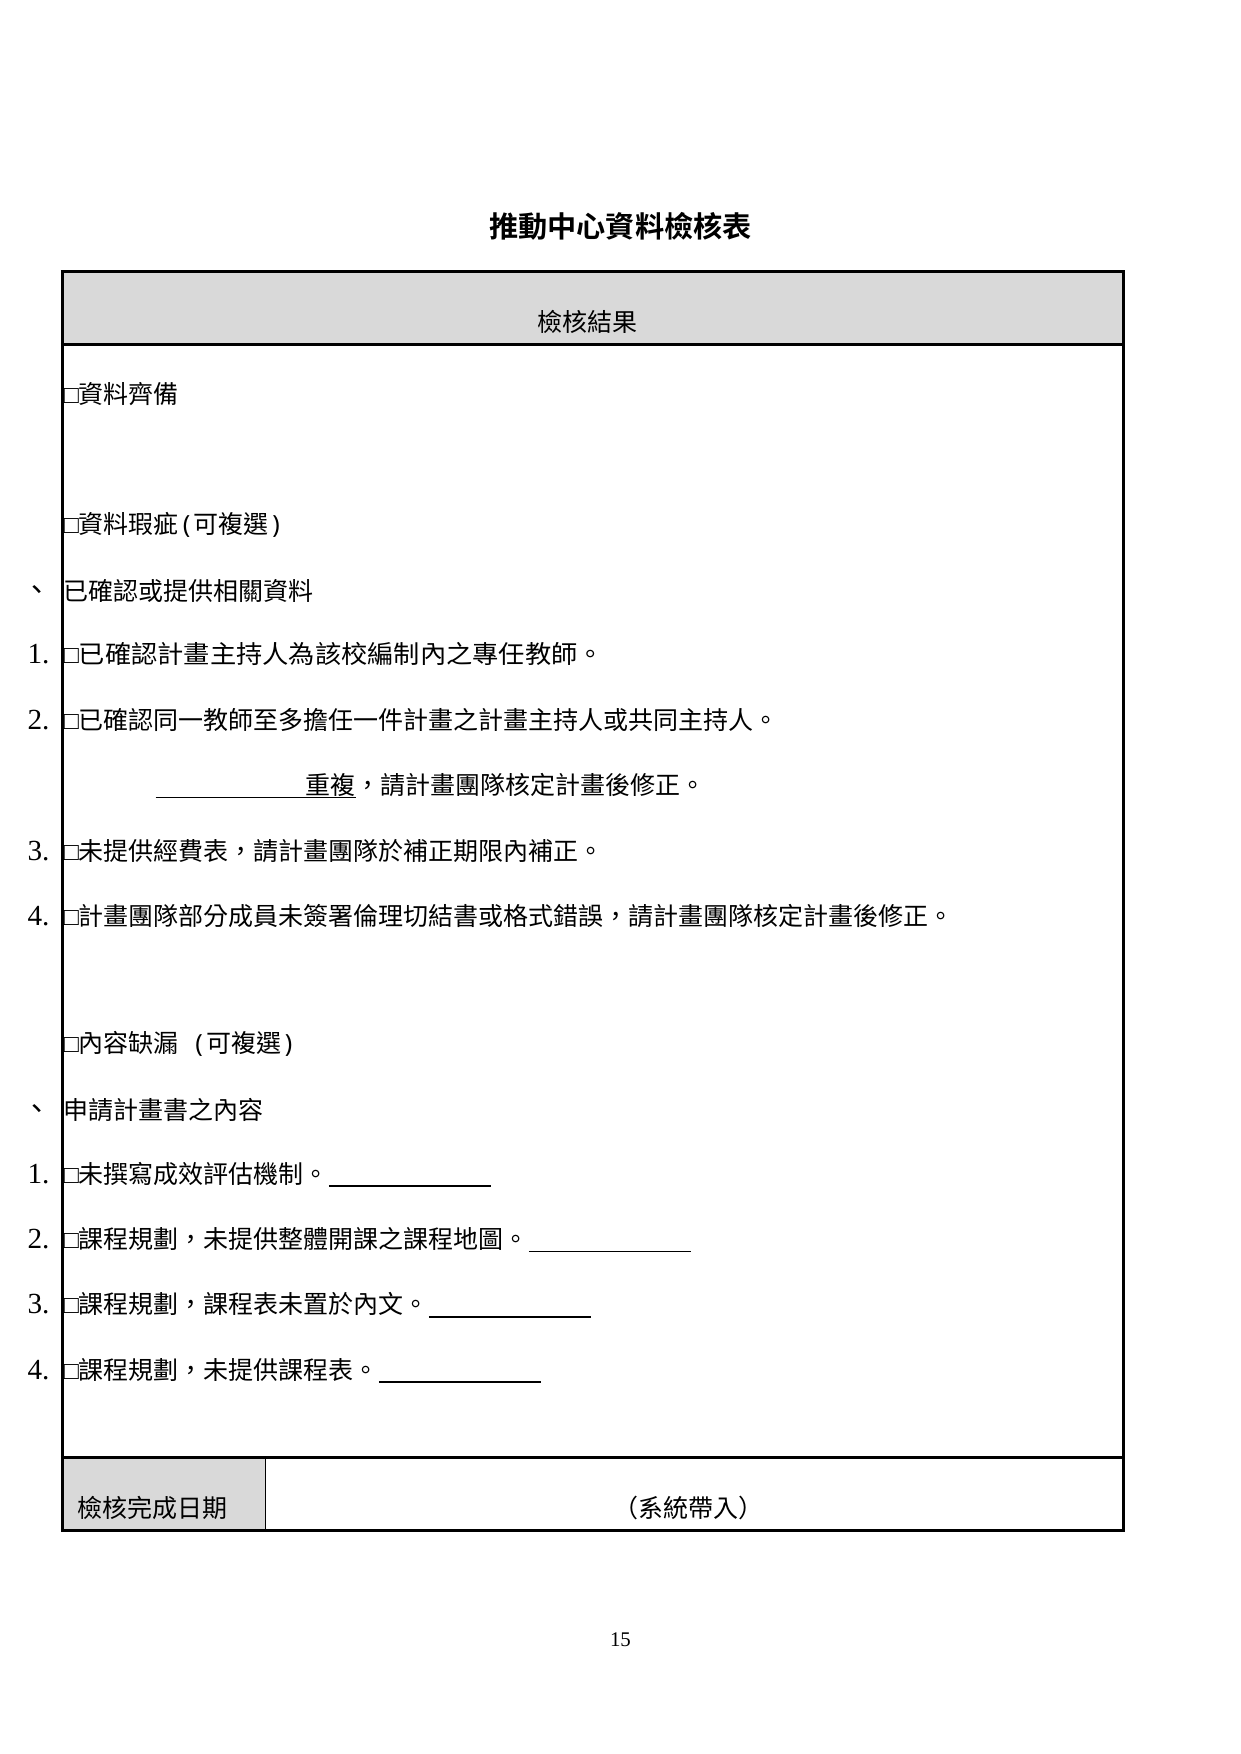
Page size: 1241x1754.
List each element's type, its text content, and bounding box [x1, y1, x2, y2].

table_cell （系統帶入） [266, 1459, 1122, 1529]
text 推動中心資料檢核表 [75, 189, 1165, 251]
table_header 檢核結果 [64, 273, 1122, 343]
table_cell □資料齊備 □資料瑕疵(可複選) 已確認或提供相關資料 □已確認計畫主持人為該校編制內之專任教師。 □已確認同一教師至多擔任一件計畫之計畫主持人或共同主持人。 重複，請計畫團隊核定計畫後修正。 □未提供經費表，請計畫團隊於補正期限內補正。 □計畫團隊部分成員未簽署倫理切結書或格式錯誤，請計畫團隊核定計畫後修正。 □內容缺漏 (可複選) 申請計畫書之內容 □未撰寫成效評估機制。 □課程規劃，未提供整體開課之課程地圖。 □課程規劃，課程表未置於內文。 □課程規劃，未提供課程表。 [64, 346, 1122, 1456]
table_cell 檢核完成日期 [64, 1459, 265, 1529]
